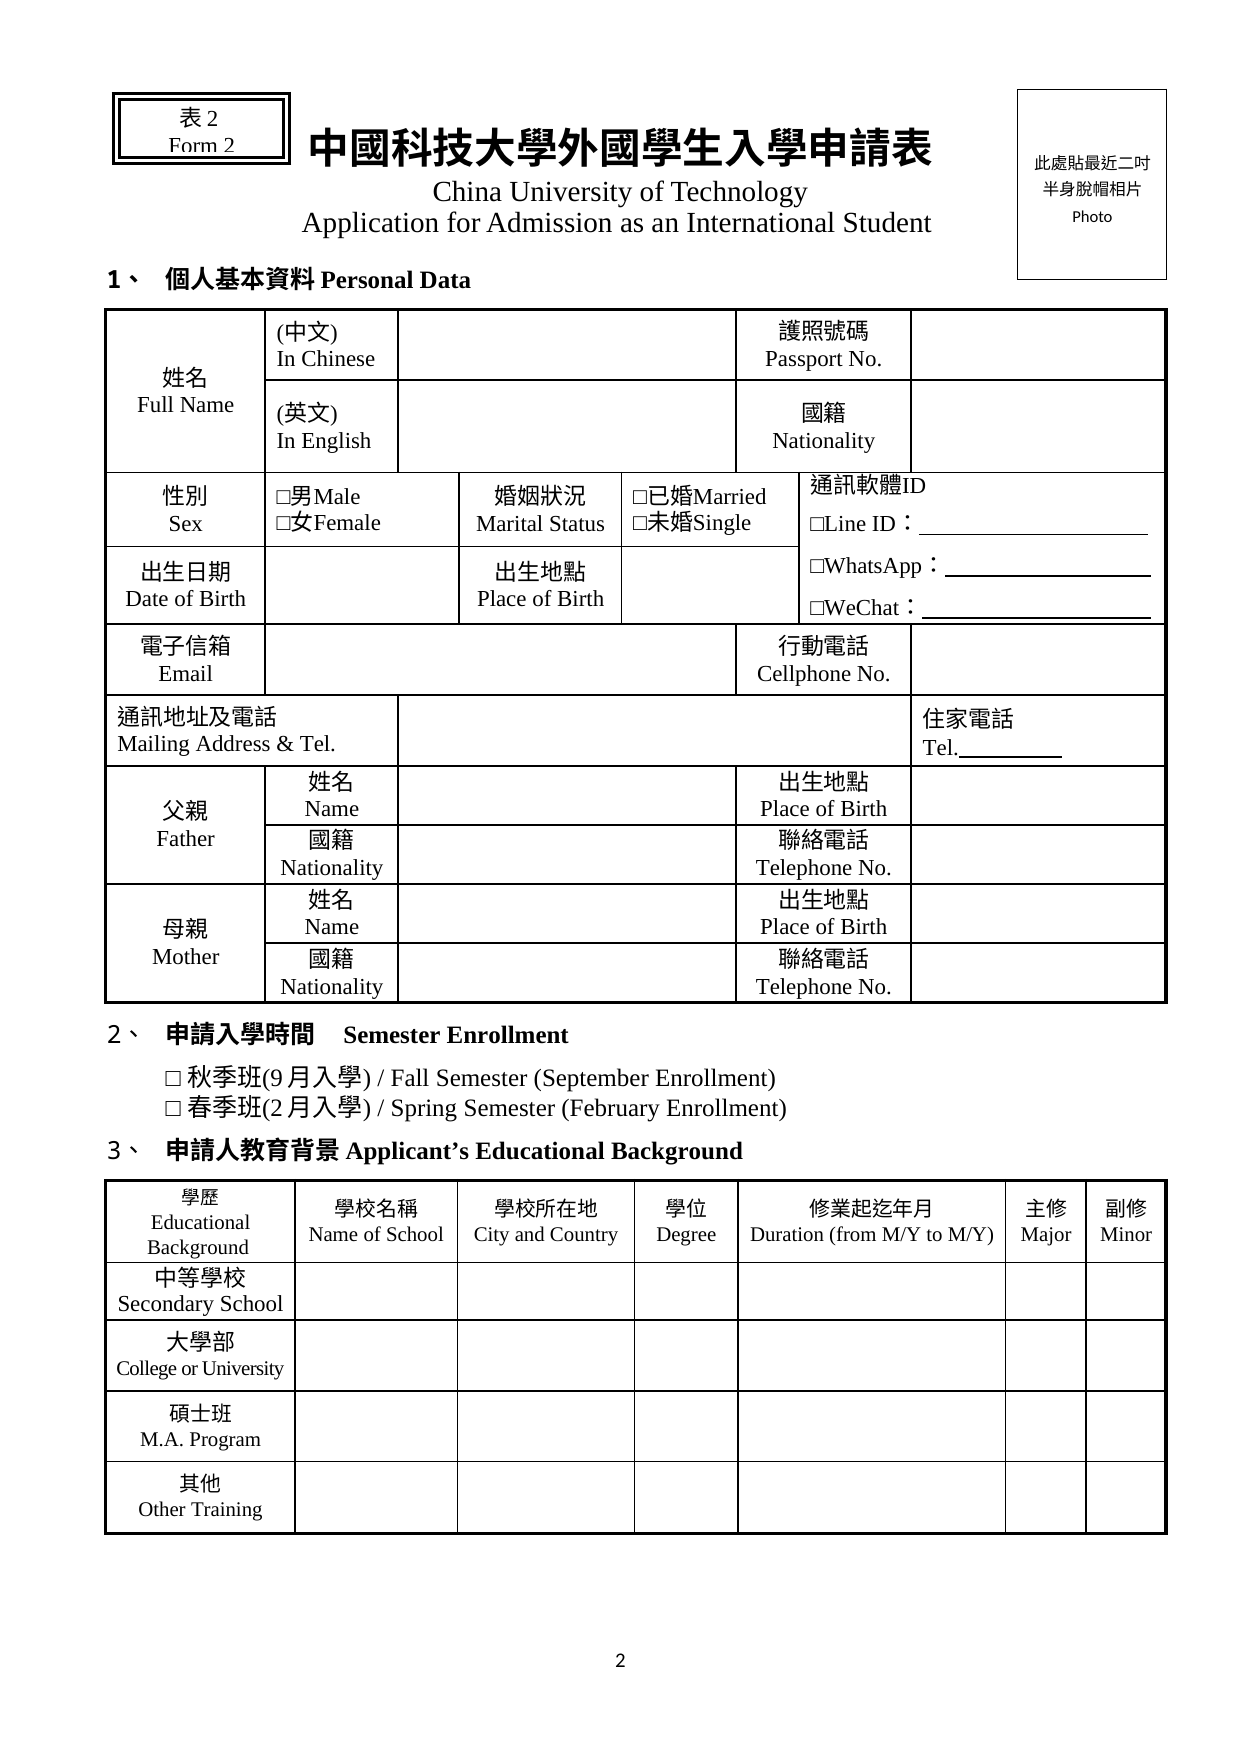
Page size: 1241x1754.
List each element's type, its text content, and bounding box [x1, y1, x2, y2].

table_cell [1006, 1321, 1085, 1390]
table_cell □已婚Married □未婚Single [622, 473, 798, 546]
table_cell [296, 1462, 457, 1532]
table_cell [912, 944, 1164, 1001]
table_cell [266, 625, 735, 694]
table_cell [1006, 1462, 1085, 1532]
table_cell [912, 885, 1164, 942]
text Application for Admission as an International Student [106, 207, 1017, 239]
table_cell [635, 1462, 737, 1532]
table_cell [912, 767, 1164, 824]
table_cell [399, 885, 735, 942]
table_header (中文) In Chinese [266, 311, 397, 379]
table_cell [266, 547, 458, 623]
table_header [399, 311, 735, 379]
table_cell [1087, 1392, 1164, 1461]
table_cell 出生地點 Place of Birth [737, 885, 910, 942]
table_cell 碩士班 M.A. Program [107, 1392, 294, 1461]
table_cell 其他 Other Training [107, 1462, 294, 1532]
table_cell 姓名 Name [266, 767, 397, 824]
table_cell [458, 1263, 634, 1319]
text □ 秋季班(9月入學) / Fall Semester (September Enrollment) [165, 1063, 1134, 1093]
table_cell 母親 Mother [107, 885, 264, 1001]
table_cell 行動電話 Cellphone No. [737, 625, 910, 694]
table_cell [739, 1392, 1005, 1461]
table_cell [458, 1321, 634, 1390]
table_cell 父親 Father [107, 767, 264, 883]
text 中國科技大學外國學生入學申請表 [106, 125, 1017, 174]
table_header 護照號碼 Passport No. [737, 311, 910, 379]
table_cell [399, 826, 735, 883]
table_header 學歷 Educational Background [107, 1182, 294, 1262]
table_cell [296, 1392, 457, 1461]
text 半身脫帽相片 [1022, 173, 1163, 200]
table_cell [399, 767, 735, 824]
table_cell [739, 1263, 1005, 1319]
table_cell [739, 1462, 1005, 1532]
table_cell 國籍 Nationality [266, 944, 397, 1001]
table_cell 國籍 Nationality [737, 381, 910, 472]
table_cell [912, 826, 1164, 883]
table_cell 婚姻狀況 Marital Status [460, 473, 621, 546]
table_header 修業起迄年月 Duration (from M/Y to M/Y) [739, 1182, 1005, 1262]
table_cell [739, 1321, 1005, 1390]
table_header 姓名 Full Name [107, 311, 264, 472]
table_cell [458, 1392, 634, 1461]
list 申請入學時間 Semester Enrollment [106, 1015, 1134, 1051]
table_cell 姓名 Name [266, 885, 397, 942]
text 表2 [133, 105, 270, 132]
text Photo [1022, 200, 1163, 227]
table_cell 通訊地址及電話 Mailing Address & Tel. [107, 696, 397, 765]
list 申請人教育背景Applicant’s Educational Background [106, 1132, 1134, 1166]
table_cell 聯絡電話 Telephone No. [737, 944, 910, 1001]
table_cell [622, 547, 798, 623]
table_cell [912, 381, 1164, 472]
table_cell [458, 1462, 634, 1532]
table_cell 聯絡電話 Telephone No. [737, 826, 910, 883]
table_cell [635, 1263, 737, 1319]
table_cell (英文) In English [266, 381, 397, 472]
table_cell □男Male □女Female [266, 473, 458, 546]
text 此處貼最近二吋 [1022, 154, 1163, 173]
table_cell 出生日期 Date of Birth [107, 547, 264, 623]
table_cell 住家電話 Tel. [912, 696, 1164, 765]
table_cell [399, 381, 735, 472]
table_cell [296, 1321, 457, 1390]
table_cell [399, 696, 910, 765]
table_cell 性別 Sex [107, 473, 264, 546]
table_cell [912, 625, 1164, 694]
table_header 副修 Minor [1087, 1182, 1164, 1262]
text □ 春季班(2月入學) / Spring Semester (February Enrollment) [165, 1093, 1134, 1122]
table_cell [1006, 1263, 1085, 1319]
table_cell 通訊軟體ID □Line ID： □WhatsApp： □WeChat： [800, 473, 1164, 623]
list 個人基本資料Personal Data [106, 262, 1134, 296]
table_cell [399, 944, 735, 1001]
table_cell 電子信箱 Email [107, 625, 264, 694]
text China University of Technology [106, 174, 1017, 207]
table_header 學校名稱 Name of School [296, 1182, 457, 1262]
table_cell 大學部 College or University [107, 1321, 294, 1390]
table_cell [1087, 1321, 1164, 1390]
table_cell [296, 1263, 457, 1319]
table_cell 中等學校 Secondary School [107, 1263, 294, 1319]
table_cell [635, 1321, 737, 1390]
table_cell [1087, 1462, 1164, 1532]
text Form 2 [133, 132, 270, 151]
table_cell 國籍 Nationality [266, 826, 397, 883]
table_cell [635, 1392, 737, 1461]
table_header 學校所在地 City and Country [458, 1182, 634, 1262]
table_cell [1087, 1263, 1164, 1319]
table_cell [1006, 1392, 1085, 1461]
table_cell 出生地點 Place of Birth [737, 767, 910, 824]
table_header 學位 Degree [635, 1182, 737, 1262]
table_header 主修 Major [1006, 1182, 1085, 1262]
table_header [912, 311, 1164, 379]
table_cell 出生地點 Place of Birth [460, 547, 621, 623]
